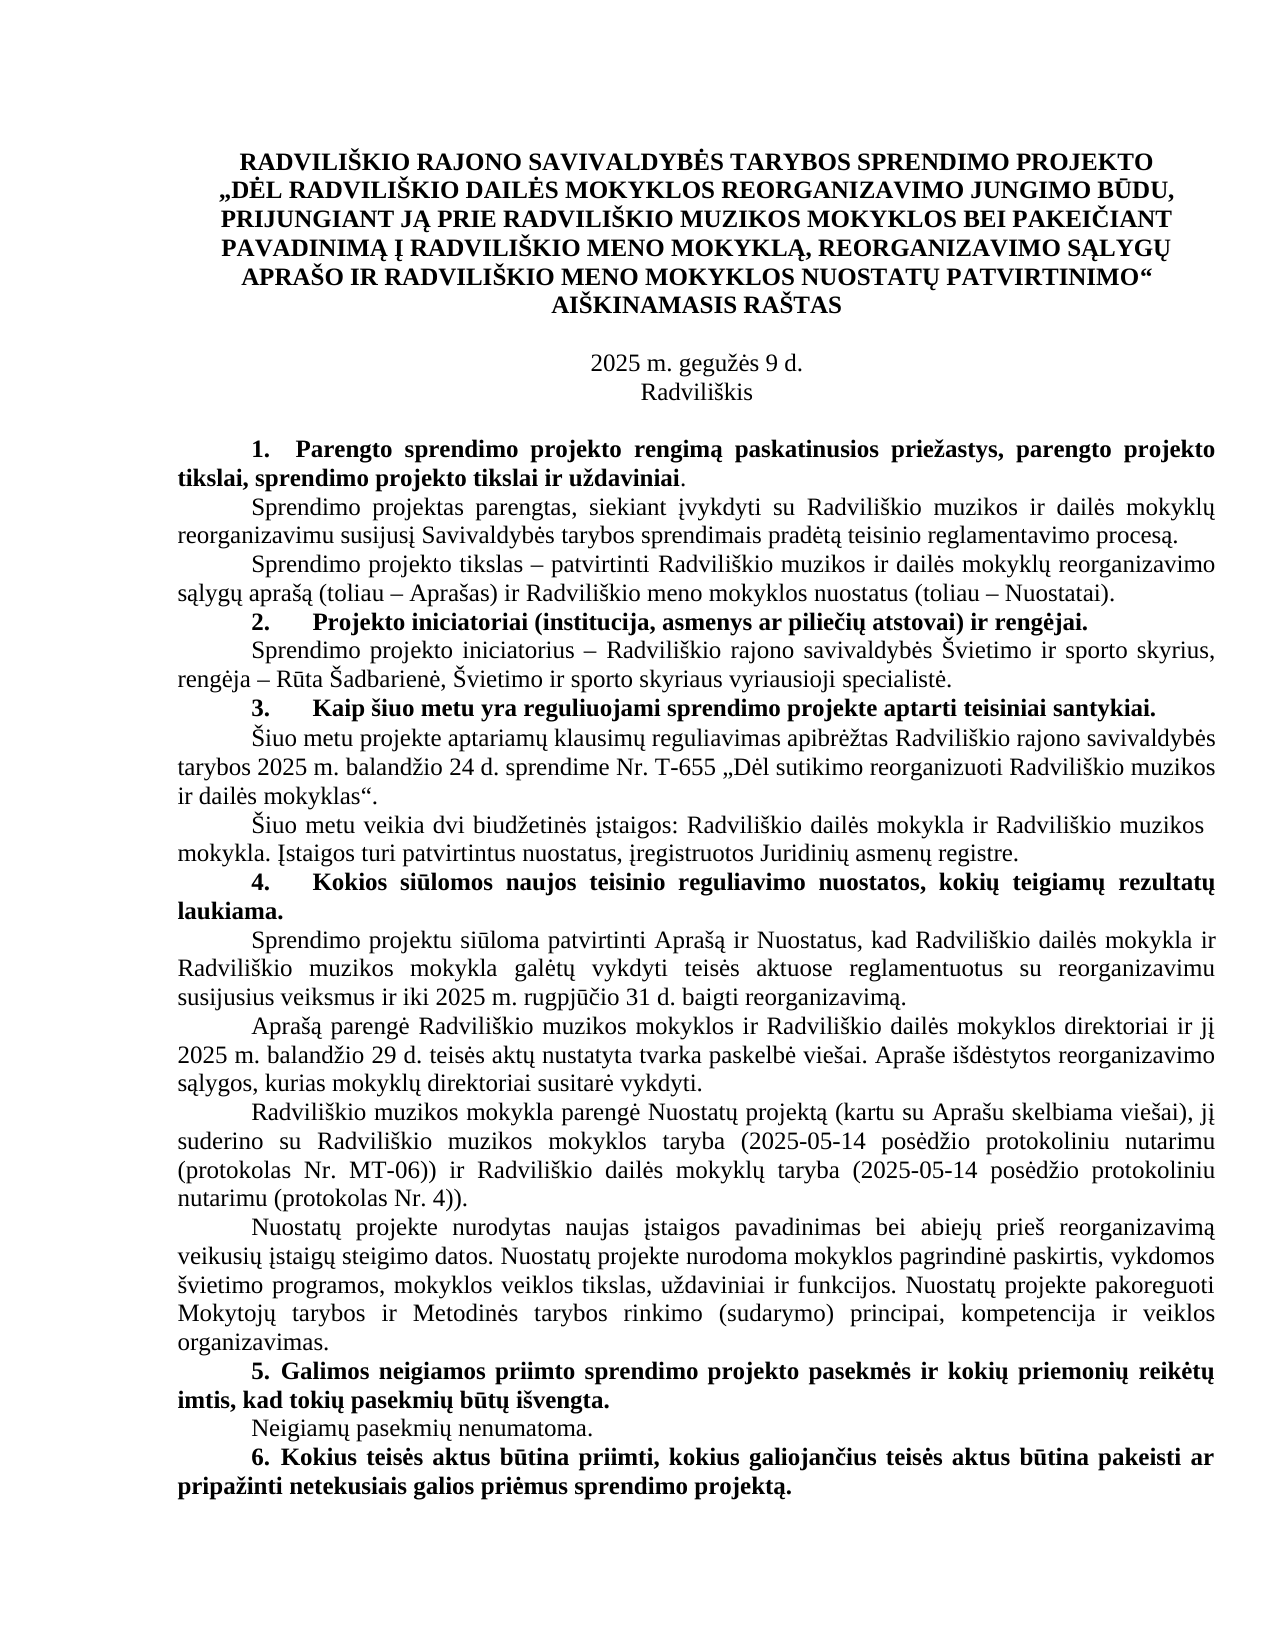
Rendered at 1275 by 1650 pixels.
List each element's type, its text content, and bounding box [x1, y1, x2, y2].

text Šiuo metu projekte aptariamų klausimų reguliavimas apibrėžtas Radviliškio rajono savivaldybės tarybos 2025 m. balandžio 24 d. sprendime Nr. T-655 „Dėl sutikimo reorganizuoti Radviliškio muzikos ir dailės mokyklas“. [177, 723, 1216, 810]
text Aprašą parengė Radviliškio muzikos mokyklos ir Radviliškio dailės mokyklos direktoriai ir jį 2025 m. balandžio 29 d. teisės aktų nustatyta tvarka paskelbė viešai. Apraše išdėstytos reorganizavimo sąlygos, kurias mokyklų direktoriai susitarė vykdyti. [177, 1011, 1216, 1097]
text 6. Kokius teisės aktus būtina priimti, kokius galiojančius teisės aktus būtina pakeisti ar pripažinti netekusiais galios priėmus sprendimo projektą. [177, 1442, 1216, 1500]
text Sprendimo projektu siūloma patvirtinti Aprašą ir Nuostatus, kad Radviliškio dailės mokykla ir Radviliškio muzikos mokykla galėtų vykdyti teisės aktuose reglamentuotus su reorganizavimu susijusius veiksmus ir iki 2025 m. rugpjūčio 31 d. baigti reorganizavimą. [177, 925, 1216, 1011]
text 2. Projekto iniciatoriai (institucija, asmenys ar piliečių atstovai) ir rengėjai. [177, 607, 1216, 636]
text Sprendimo projekto tikslas – patvirtinti Radviliškio muzikos ir dailės mokyklų reorganizavimo sąlygų aprašą (toliau – Aprašas) ir Radviliškio meno mokyklos nuostatus (toliau – Nuostatai). [177, 549, 1216, 607]
text 3. Kaip šiuo metu yra reguliuojami sprendimo projekte aptarti teisiniai santykiai. [177, 693, 1216, 722]
text RADVILIŠKIO RAJONO SAVIVALDYBĖS TARYBOS SPRENDIMO PROJEKTO [177, 147, 1216, 176]
text Šiuo metu veikia dvi biudžetinės įstaigos: Radviliškio dailės mokykla ir Radviliškio muzikos mokykla. Įstaigos turi patvirtintus nuostatus, įregistruotos Juridinių asmenų registre. [177, 810, 1205, 867]
text 5. Galimos neigiamos priimto sprendimo projekto pasekmės ir kokių priemonių reikėtų imtis, kad tokių pasekmių būtų išvengta. [177, 1356, 1216, 1413]
text Radviliškis [177, 377, 1216, 406]
text „DĖL RADVILIŠKIO DAILĖS MOKYKLOS REORGANIZAVIMO JUNGIMO BŪDU, PRIJUNGIANT JĄ PRIE RADVILIŠKIO MUZIKOS MOKYKLOS BEI PAKEIČIANT PAVADINIMĄ Į RADVILIŠKIO MENO MOKYKLĄ, REORGANIZAVIMO SĄLYGŲ APRAŠO IR RADVILIŠKIO MENO MOKYKLOS NUOSTATŲ PATVIRTINIMO“ [177, 176, 1216, 291]
text Sprendimo projektas parengtas, siekiant įvykdyti su Radviliškio muzikos ir dailės mokyklų reorganizavimu susijusį Savivaldybės tarybos sprendimais pradėtą teisinio reglamentavimo procesą. [177, 492, 1216, 549]
text AIŠKINAMASIS RAŠTAS [177, 291, 1216, 319]
text Radviliškio muzikos mokykla parengė Nuostatų projektą (kartu su Aprašu skelbiama viešai), jį suderino su Radviliškio muzikos mokyklos taryba (2025-05-14 posėdžio protokoliniu nutarimu (protokolas Nr. MT-06)) ir Radviliškio dailės mokyklų taryba (2025-05-14 posėdžio protokoliniu nutarimu (protokolas Nr. 4)). [177, 1097, 1216, 1212]
text 2025 m. gegužės 9 d. [177, 348, 1216, 377]
text 1. Parengto sprendimo projekto rengimą paskatinusios priežastys, parengto projekto tikslai, sprendimo projekto tikslai ir uždaviniai. [177, 434, 1216, 492]
text Sprendimo projekto iniciatorius – Radviliškio rajono savivaldybės Švietimo ir sporto skyrius, rengėja – Rūta Šadbarienė, Švietimo ir sporto skyriaus vyriausioji specialistė. [177, 636, 1216, 693]
text 4. Kokios siūlomos naujos teisinio reguliavimo nuostatos, kokių teigiamų rezultatų laukiama. [177, 867, 1216, 925]
text Neigiamų pasekmių nenumatoma. [177, 1413, 1216, 1442]
text Nuostatų projekte nurodytas naujas įstaigos pavadinimas bei abiejų prieš reorganizavimą veikusių įstaigų steigimo datos. Nuostatų projekte nurodoma mokyklos pagrindinė paskirtis, vykdomos švietimo programos, mokyklos veiklos tikslas, uždaviniai ir funkcijos. Nuostatų projekte pakoreguoti Mokytojų tarybos ir Metodinės tarybos rinkimo (sudarymo) principai, kompetencija ir veiklos organizavimas. [177, 1212, 1216, 1356]
